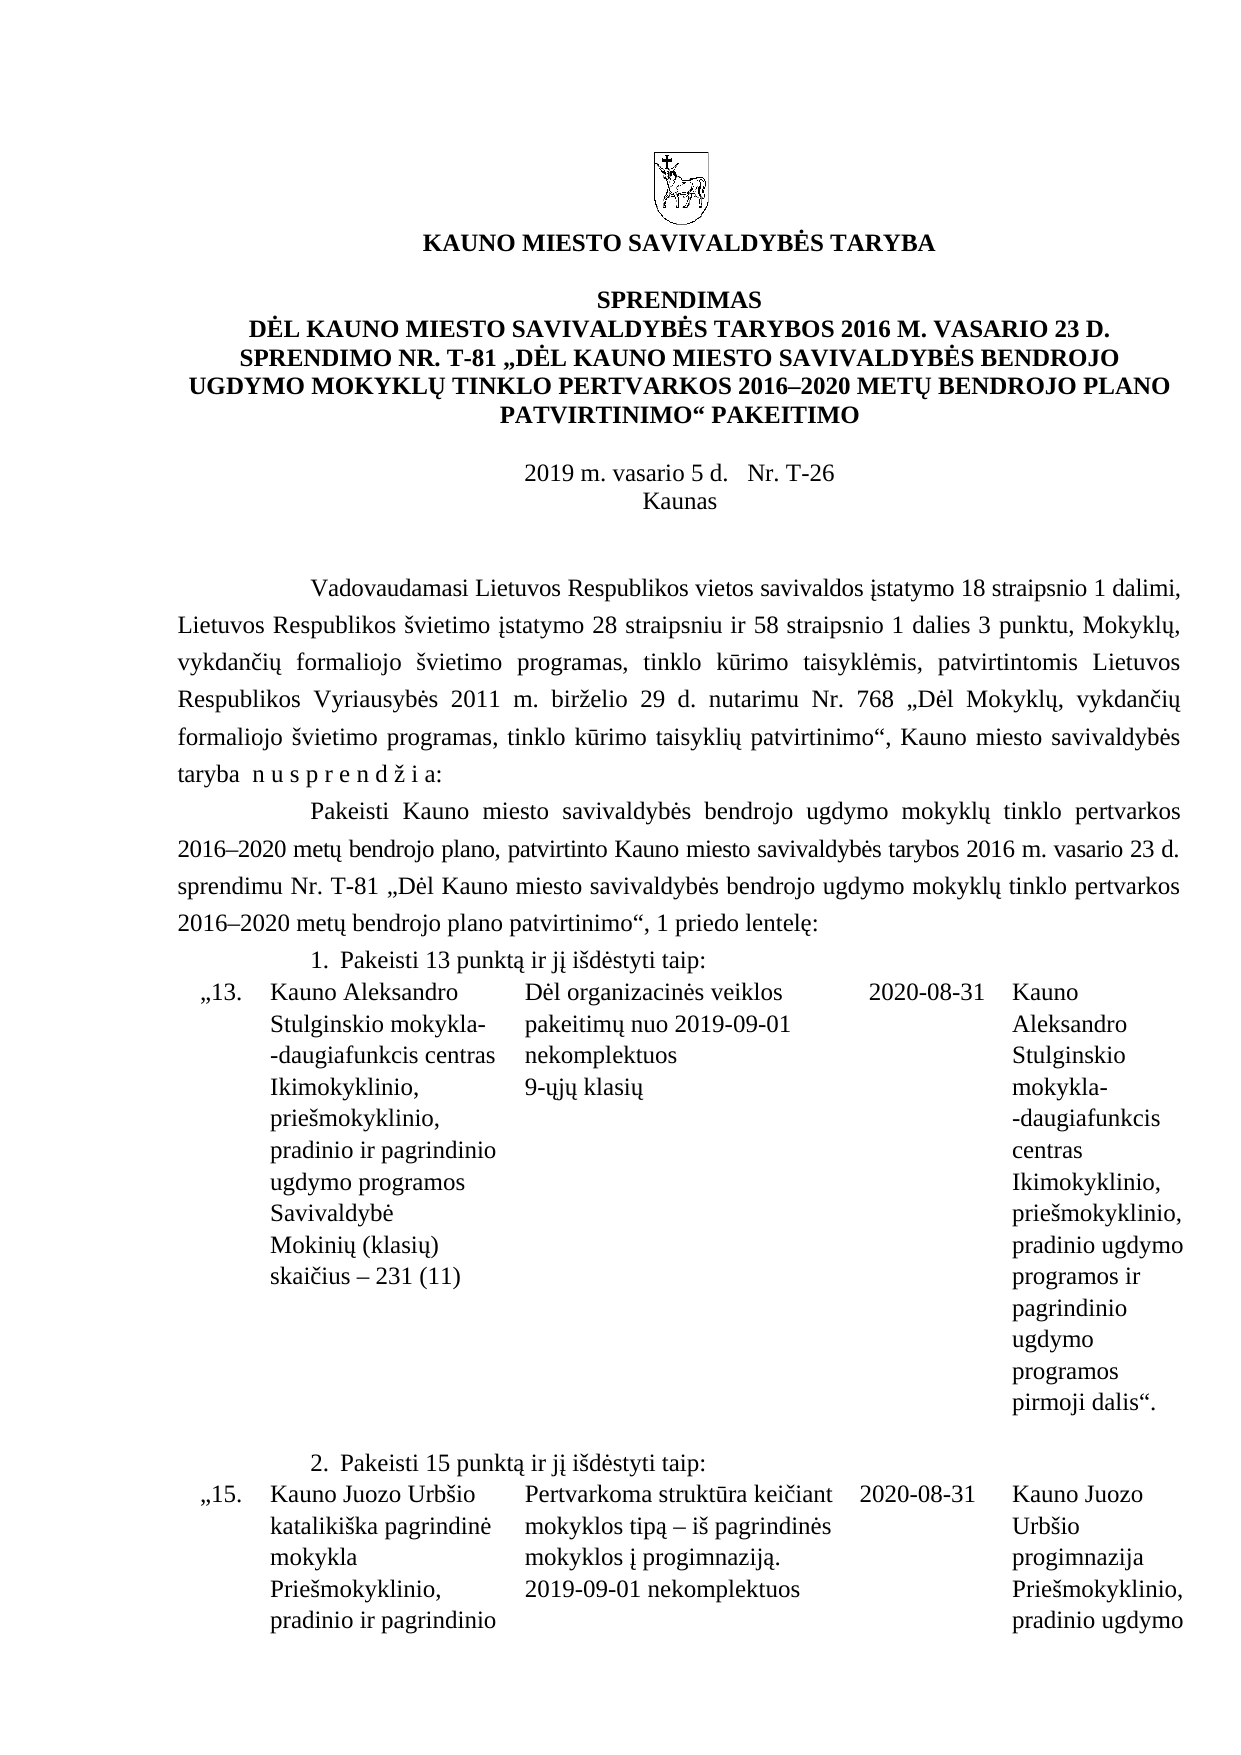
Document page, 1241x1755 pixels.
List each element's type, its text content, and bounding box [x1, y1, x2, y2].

table_header „13. [189, 977, 259, 1419]
text Kaunas [178, 486, 1181, 515]
table_header Pertvarkoma struktūra keičiant mokyklos tipą – iš pagrindinės mokyklos į progimnaziją. 2019-09-01 nekomplektuos [513, 1479, 853, 1634]
table_header 2020-08-31 [853, 1479, 1001, 1634]
table_header Kauno Juozo Urbšio katalikiška pagrindinė mokykla Priešmokyklinio, pradinio ir pagrindinio [259, 1479, 513, 1634]
table_header Kauno Aleksandro Stulginskio mokykla- -daugiafunkcis centras Ikimokyklinio, priešmokyklinio, pradinio ugdymo programos ir pagrindinio ugdymo programos pirmoji dalis“. [1001, 977, 1194, 1419]
text Vadovaudamasi Lietuvos Respublikos vietos savivaldos įstatymo 18 straipsnio 1 dalimi, Lietuvos Respublikos švietimo įstatymo 28 straipsniu ir 58 straipsnio 1 dalies 3 punktu, Mokyklų, vykdančių formaliojo švietimo programas, tinklo kūrimo taisyklėmis, patvirtintomis Lietuvos Respublikos Vyriausybės 2011 m. birželio 29 d. nutarimu Nr. 768 „Dėl Mokyklų, vykdančių formaliojo švietimo programas, tinklo kūrimo taisyklių patvirtinimo“, Kauno miesto savivaldybės taryba n u s p r e n d ž i a: [177, 573, 1181, 788]
text KAUNO MIESTO SAVIVALDYBĖS TARYBA [177, 228, 1181, 256]
text 2019 m. vasario 5 d. Nr. T-26 [177, 458, 1181, 486]
table_header Dėl organizacinės veiklos pakeitimų nuo 2019-09-01 nekomplektuos 9-ųjų klasių [513, 977, 853, 1419]
text DĖL KAUNO MIESTO SAVIVALDYBĖS TARYBOS 2016 M. VASARIO 23 D. SPRENDIMO NR. T-81 „DĖL KAUNO MIESTO SAVIVALDYBĖS BENDROJO UGDYMO MOKYKLŲ TINKLO PERTVARKOS 2016–2020 METŲ BENDROJO PLANO PATVIRTINIMO“ PAKEITIMO [178, 314, 1181, 429]
table_header 2020-08-31 [853, 977, 1001, 1419]
table_header Kauno Juozo Urbšio progimnazija Priešmokyklinio, pradinio ugdymo [1001, 1479, 1194, 1634]
table_header Kauno Aleksandro Stulginskio mokykla- -daugiafunkcis centras Ikimokyklinio, priešmokyklinio, pradinio ir pagrindinio ugdymo programos Savivaldybė Mokinių (klasių) skaičius – 231 (11) [259, 977, 513, 1419]
text 1. Pakeisti 13 punktą ir jį išdėstyti taip: [310, 946, 1181, 974]
text 2. Pakeisti 15 punktą ir jį išdėstyti taip: [310, 1448, 1181, 1477]
text Pakeisti Kauno miesto savivaldybės bendrojo ugdymo mokyklų tinklo pertvarkos 2016–2020 metų bendrojo plano, patvirtinto Kauno miesto savivaldybės tarybos 2016 m. vasario 23 d. sprendimu Nr. T-81 „Dėl Kauno miesto savivaldybės bendrojo ugdymo mokyklų tinklo pertvarkos 2016–2020 metų bendrojo plano patvirtinimo“, 1 priedo lentelę: [177, 796, 1181, 937]
text SPRENDIMAS [177, 285, 1181, 314]
table_header „15. [189, 1479, 259, 1634]
